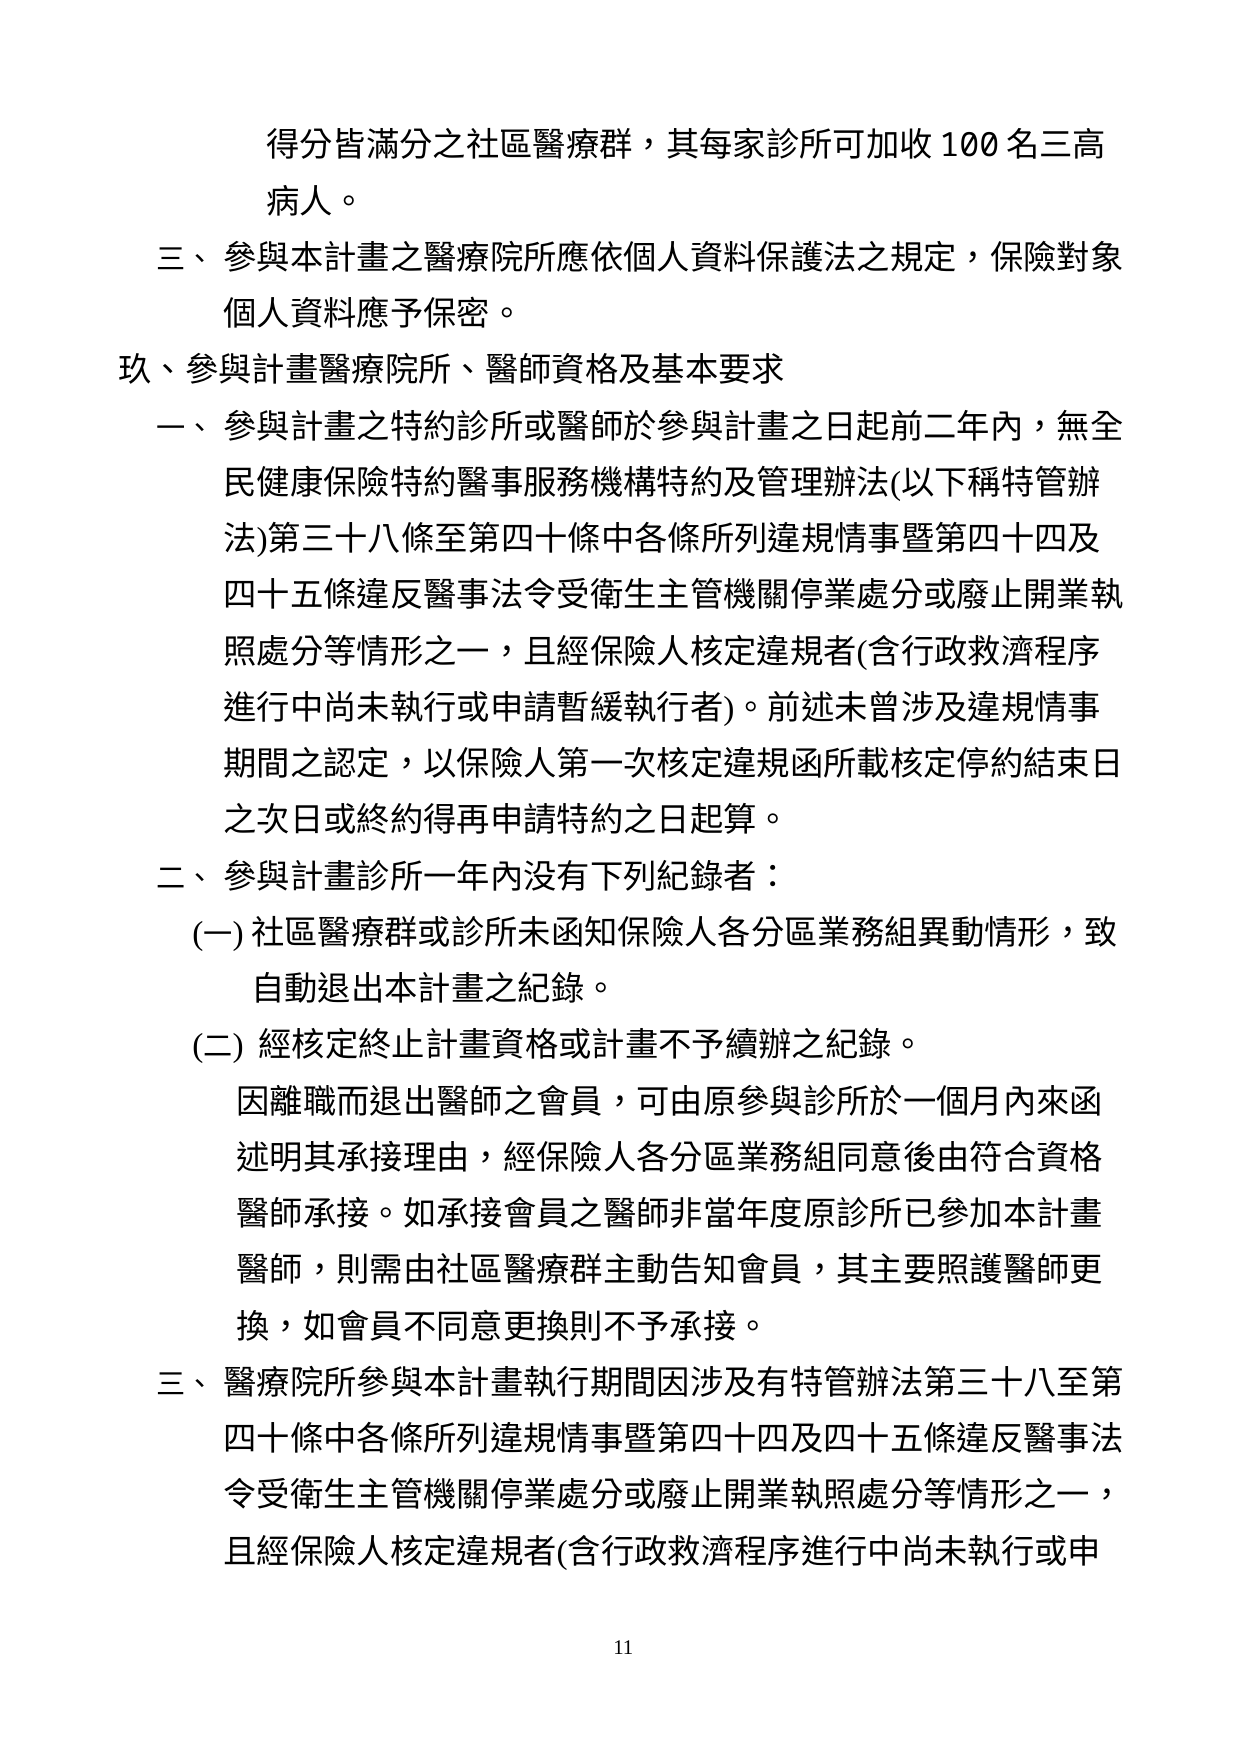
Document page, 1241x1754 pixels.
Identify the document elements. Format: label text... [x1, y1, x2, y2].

list 社區醫療群或診所未函知保險人各分區業務組異動情形，致自動退出本計畫之紀錄。 [192, 899, 1128, 1012]
list 參與本計畫之醫療院所應依個人資料保護法之規定，保險對象個人資料應予保密。 [156, 224, 1128, 337]
list 參與計畫診所一年內没有下列紀錄者： [156, 843, 1128, 899]
list 得分皆滿分之社區醫療群，其每家診所可加收100名三高病人。 [236, 112, 1128, 224]
list 醫療院所參與本計畫執行期間因涉及有特管辦法第三十八至第四十條中各條所列違規情事暨第四十四及四十五條違反醫事法令受衛生主管機關停業處分或廢止開業執照處分等情形之一，且經保險人核定違規者(含行政救濟程序進行中尚未執行或申 [156, 1349, 1128, 1574]
text 因離職而退出醫師之會員，可由原參與診所於一個月內來函述明其承接理由，經保險人各分區業務組同意後由符合資格醫師承接。如承接會員之醫師非當年度原診所已參加本計畫醫師，則需由社區醫療群主動告知會員，其主要照護醫師更換，如會員不同意更換則不予承接。 [236, 1068, 1128, 1349]
list 經核定終止計畫資格或計畫不予續辦之紀錄。 [192, 1012, 1128, 1068]
list 參與計畫之特約診所或醫師於參與計畫之日起前二年內，無全民健康保險特約醫事服務機構特約及管理辦法(以下稱特管辦法)第三十八條至第四十條中各條所列違規情事暨第四十四及四十五條違反醫事法令受衛生主管機關停業處分或廢止開業執照處分等情形之一，且經保險人核定違規者(含行政救濟程序進行中尚未執行或申請暫緩執行者)。前述未曾涉及違規情事期間之認定，以保險人第一次核定違規函所載核定停約結束日之次日或終約得再申請特約之日起算。 [156, 393, 1128, 843]
list 參與計畫醫療院所、醫師資格及基本要求 [118, 337, 1128, 393]
